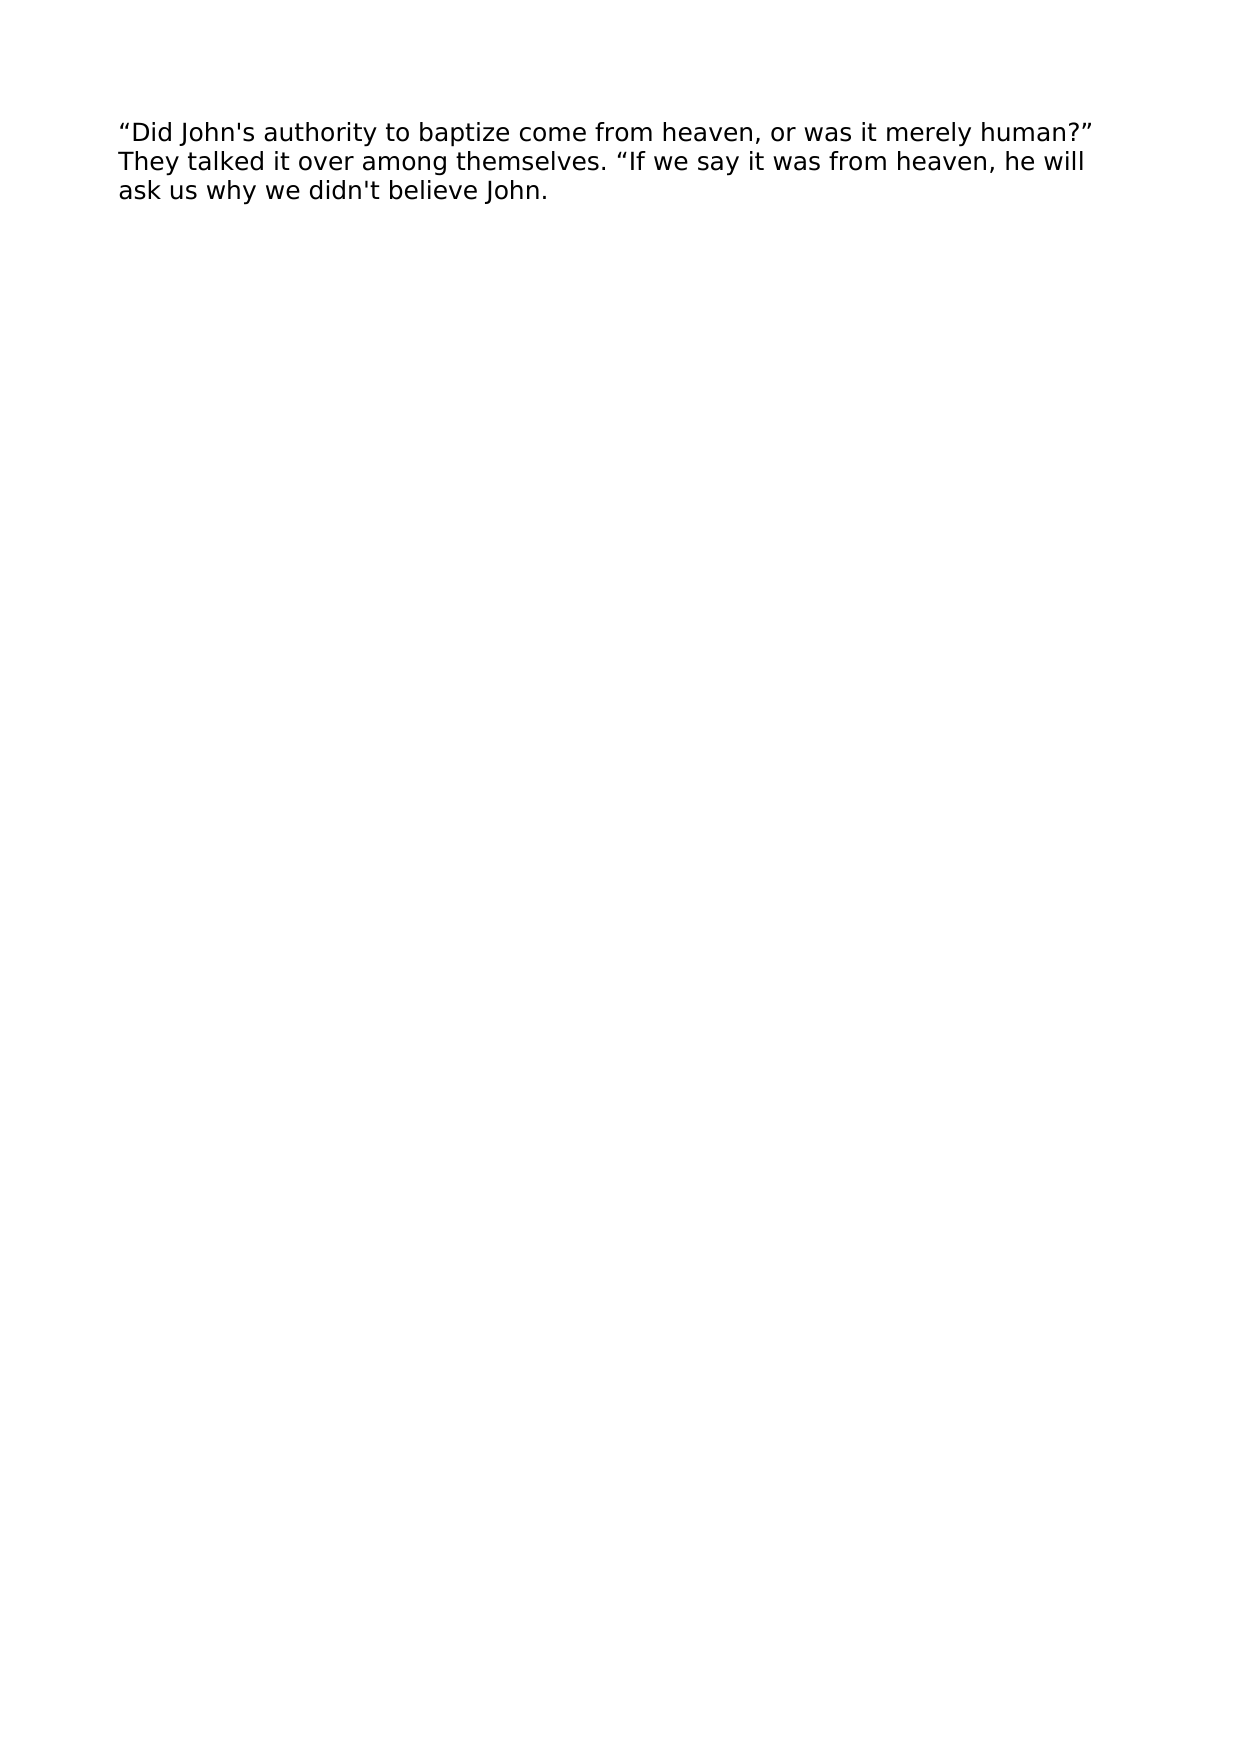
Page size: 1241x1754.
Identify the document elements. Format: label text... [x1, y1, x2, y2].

text “Did John's authority to baptize come from heaven, or was it merely human?” They talked it over among themselves. “If we say it was from heaven, he will ask us why we didn't believe John. [118, 118, 1122, 206]
